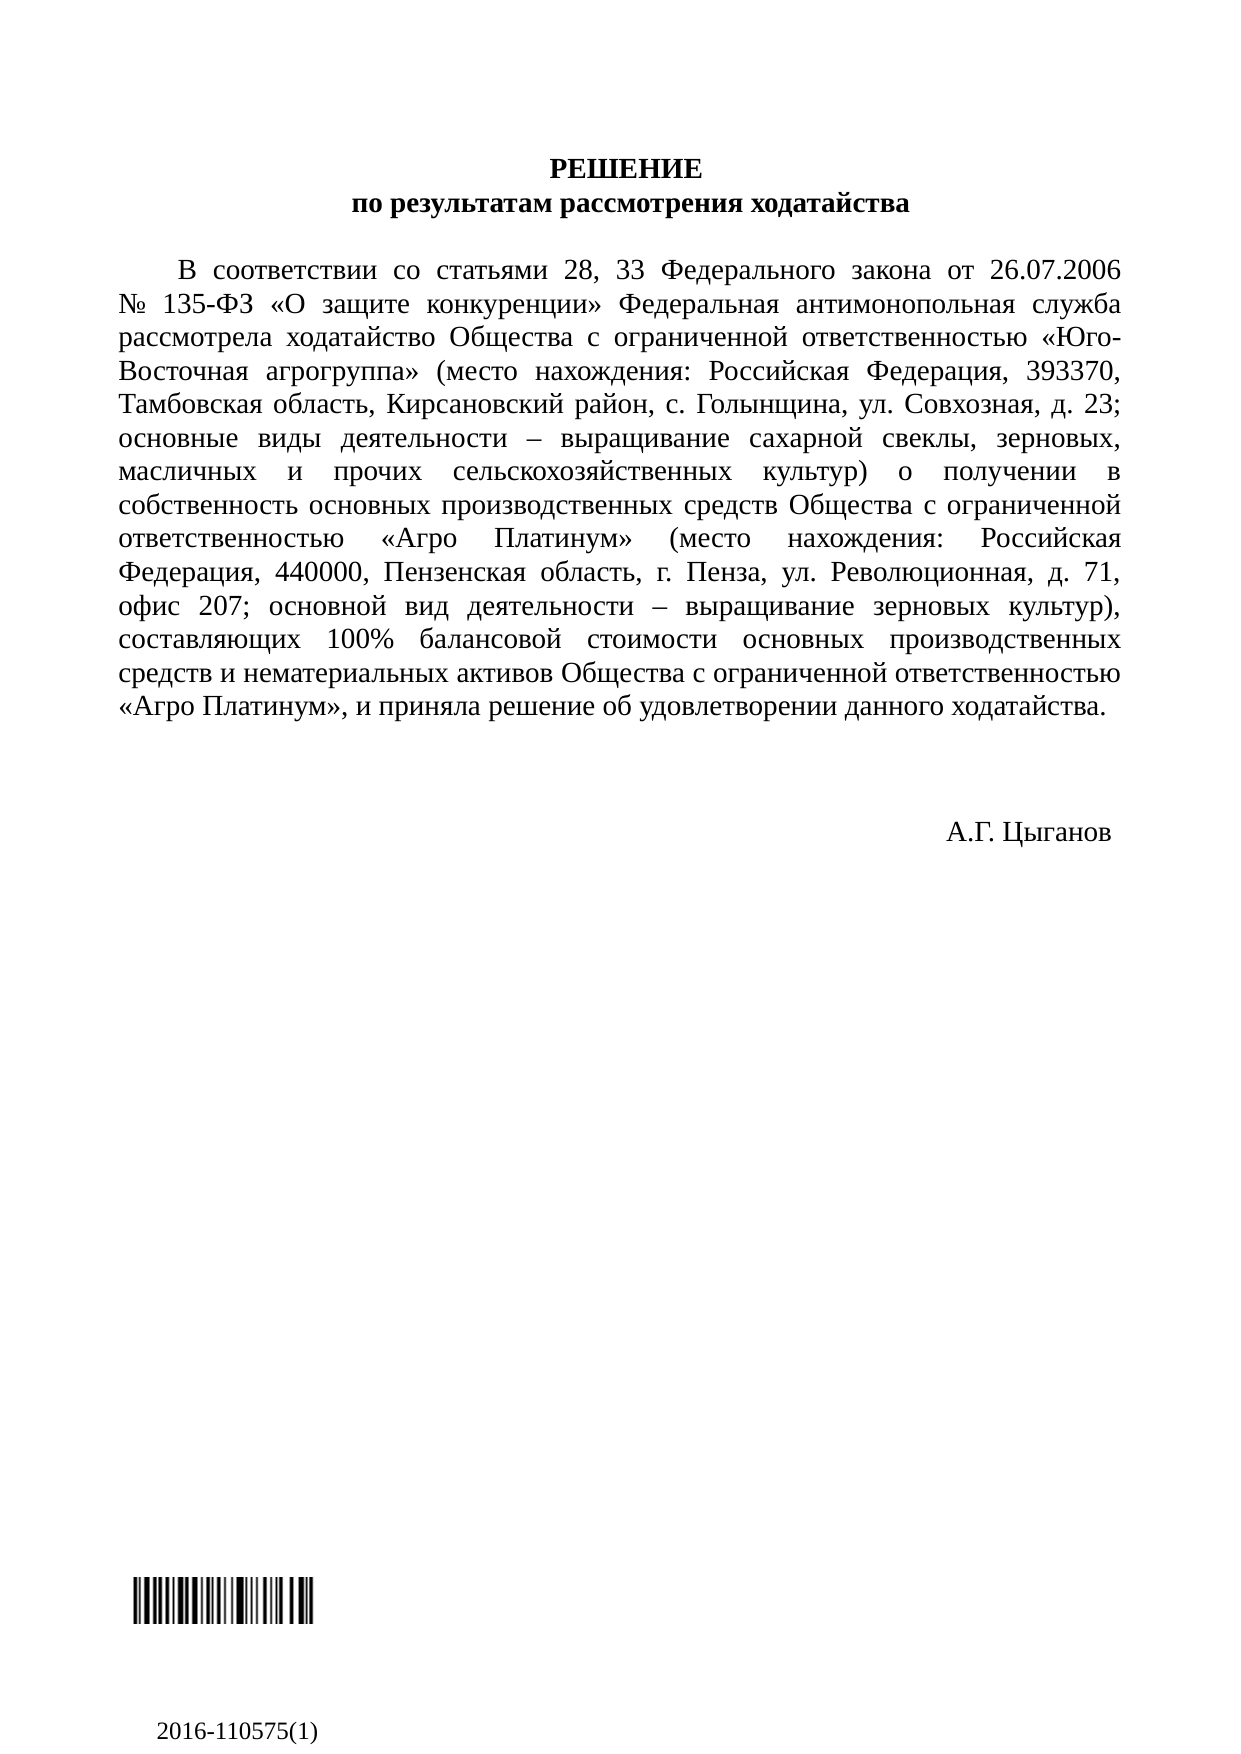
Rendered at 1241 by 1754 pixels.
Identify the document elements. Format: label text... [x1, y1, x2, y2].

text РЕШЕНИЕ [118, 152, 1122, 185]
text по результатам рассмотрения ходатайства [118, 185, 1122, 219]
text В соответствии со статьями 28, 33 Федерального закона от 26.07.2006 № 135-ФЗ «О защите конкуренции» Федеральная антимонопольная служба рассмотрела ходатайство Общества с ограниченной ответственностью «Юго-Восточная агрогруппа» (место нахождения: Российская Федерация, 393370, Тамбовская область, Кирсановский район, с. Голынщина, ул. Совхозная, д. 23; основные виды деятельности – выращивание сахарной свеклы, зерновых, масличных и прочих сельскохозяйственных культур) о получении в собственность основных производственных средств Общества с ограниченной ответственностью «Агро Платинум» (место нахождения: Российская Федерация, 440000, Пензенская область, г. Пенза, ул. Революционная, д. 71, офис 207; основной вид деятельности – выращивание зерновых культур), составляющих 100% балансовой стоимости основных производственных средств и нематериальных активов Общества с ограниченной ответственностью «Агро Платинум», и приняла решение об удовлетворении данного ходатайства. [118, 252, 1122, 722]
picture [118, 1577, 331, 1624]
text А.Г. Цыганов [118, 814, 1122, 847]
